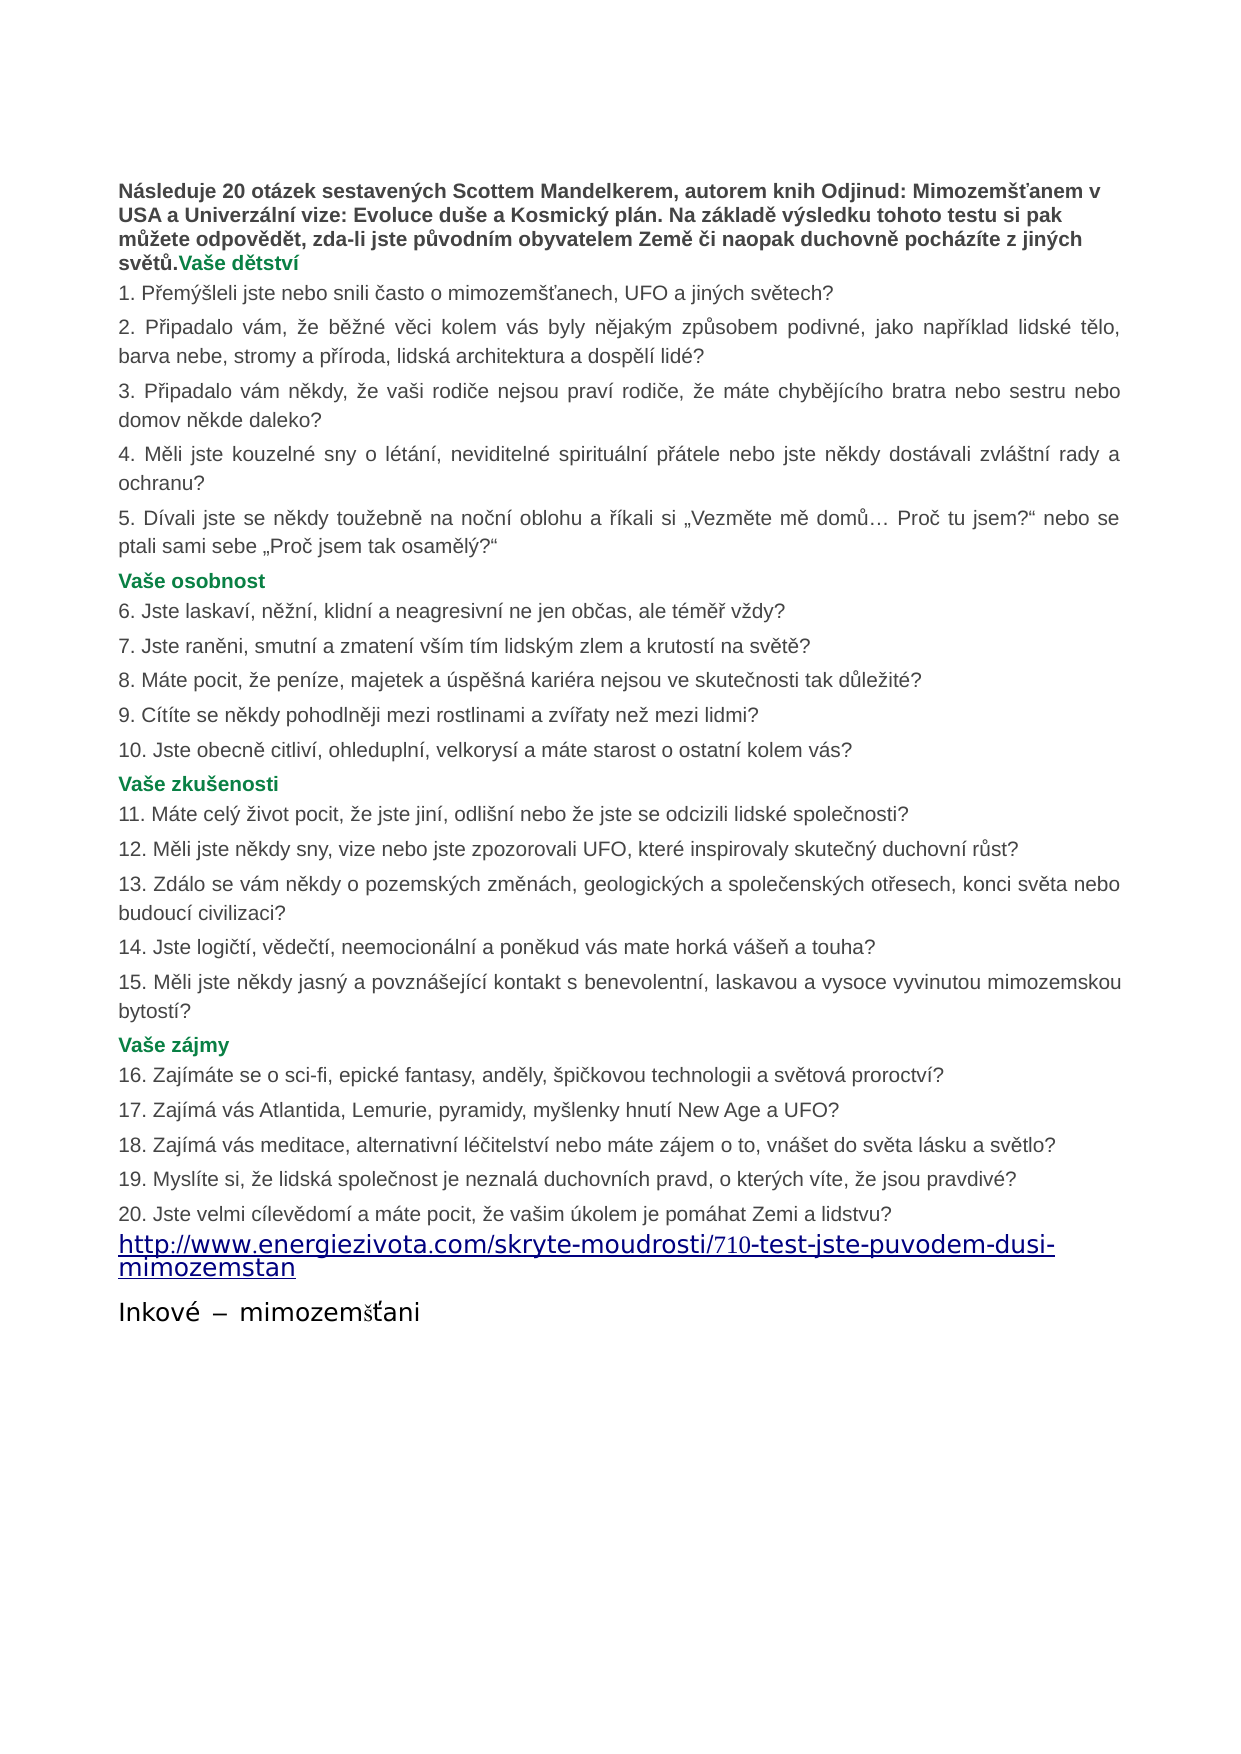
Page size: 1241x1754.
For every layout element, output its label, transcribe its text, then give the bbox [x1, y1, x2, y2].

text 12. Měli jste někdy sny, vize nebo jste zpozorovali UFO, které inspirovaly skutečný duchovní růst? [118, 837, 1122, 861]
text 7. Jste raněni, smutní a zmatení vším tím lidským zlem a krutostí na světě? [118, 633, 1122, 657]
text 9. Cítíte se někdy pohodlněji mezi rostlinami a zvířaty než mezi lidmi? [118, 703, 1122, 727]
text 5. Dívali jste se někdy toužebně na noční oblohu a říkali si „Vezměte mě domů… Proč tu jsem?“ nebo se ptali sami sebe „Proč jsem tak osamělý?“ [118, 506, 1122, 558]
subtitle Vaše zájmy [118, 1033, 1122, 1057]
subtitle Následuje 20 otázek sestavených Scottem Mandelkerem, autorem knih Odjinud: Mimozemšťanem v USA a Univerzální vize: Evoluce duše a Kosmický plán. Na základě výsledku tohoto testu si pak můžete odpovědět, zda-li jste původním obyvatelem Země či naopak duchovně pocházíte z jiných světů.Vaše dětství [118, 179, 1122, 274]
text 4. Měli jste kouzelné sny o létání, neviditelné spirituální přátele nebo jste někdy dostávali zvláštní rady a ochranu? [118, 442, 1122, 495]
text 8. Máte pocit, že peníze, majetek a úspěšná kariéra nejsou ve skutečnosti tak důležité? [118, 668, 1122, 692]
text 17. Zajímá vás Atlantida, Lemurie, pyramidy, myšlenky hnutí New Age a UFO? [118, 1098, 1122, 1122]
text 18. Zajímá vás meditace, alternativní léčitelství nebo máte zájem o to, vnášet do světa lásku a světlo? [118, 1132, 1122, 1156]
text 15. Měli jste někdy jasný a povznášející kontakt s benevolentní, laskavou a vysoce vyvinutou mimozemskou bytostí? [118, 970, 1122, 1022]
text 6. Jste laskaví, něžní, klidní a neagresivní ne jen občas, ale téměř vždy? [118, 599, 1122, 623]
text 2. Připadalo vám, že běžné věci kolem vás byly nějakým způsobem podivné, jako například lidské tělo, barva nebe, stromy a příroda, lidská architektura a dospělí lidé? [118, 315, 1122, 368]
subtitle Vaše osobnost [118, 569, 1122, 593]
text 10. Jste obecně citliví, ohleduplní, velkorysí a máte starost o ostatní kolem vás? [118, 738, 1122, 762]
text 13. Zdálo se vám někdy o pozemských změnách, geologických a společenských otřesech, konci světa nebo budoucí civilizaci? [118, 872, 1122, 924]
text Inkové – mimozemšťani [118, 1304, 1122, 1327]
text 14. Jste logičtí, vědečtí, neemocionální a poněkud vás mate horká vášeň a touha? [118, 935, 1122, 959]
text 11. Máte celý život pocit, že jste jiní, odlišní nebo že jste se odcizili lidské společnosti? [118, 802, 1122, 826]
text 19. Myslíte si, že lidská společnost je neznalá duchovních pravd, o kterých víte, že jsou pravdivé? [118, 1167, 1122, 1191]
text 16. Zajímáte se o sci-fi, epické fantasy, anděly, špičkovou technologii a světová proroctví? [118, 1063, 1122, 1087]
text 1. Přemýšleli jste nebo snili často o mimozemšťanech, UFO a jiných světech? [118, 281, 1122, 304]
subtitle Vaše zkušenosti [118, 772, 1122, 796]
text http://www.energiezivota.com/skryte-moudrosti/710-test-jste-puvodem-dusi-mimozemstan [118, 1236, 1122, 1282]
text 20. Jste velmi cílevědomí a máte pocit, že vašim úkolem je pomáhat Zemi a lidstvu? [118, 1202, 1122, 1226]
text 3. Připadalo vám někdy, že vaši rodiče nejsou praví rodiče, že máte chybějícího bratra nebo sestru nebo domov někde daleko? [118, 379, 1122, 431]
